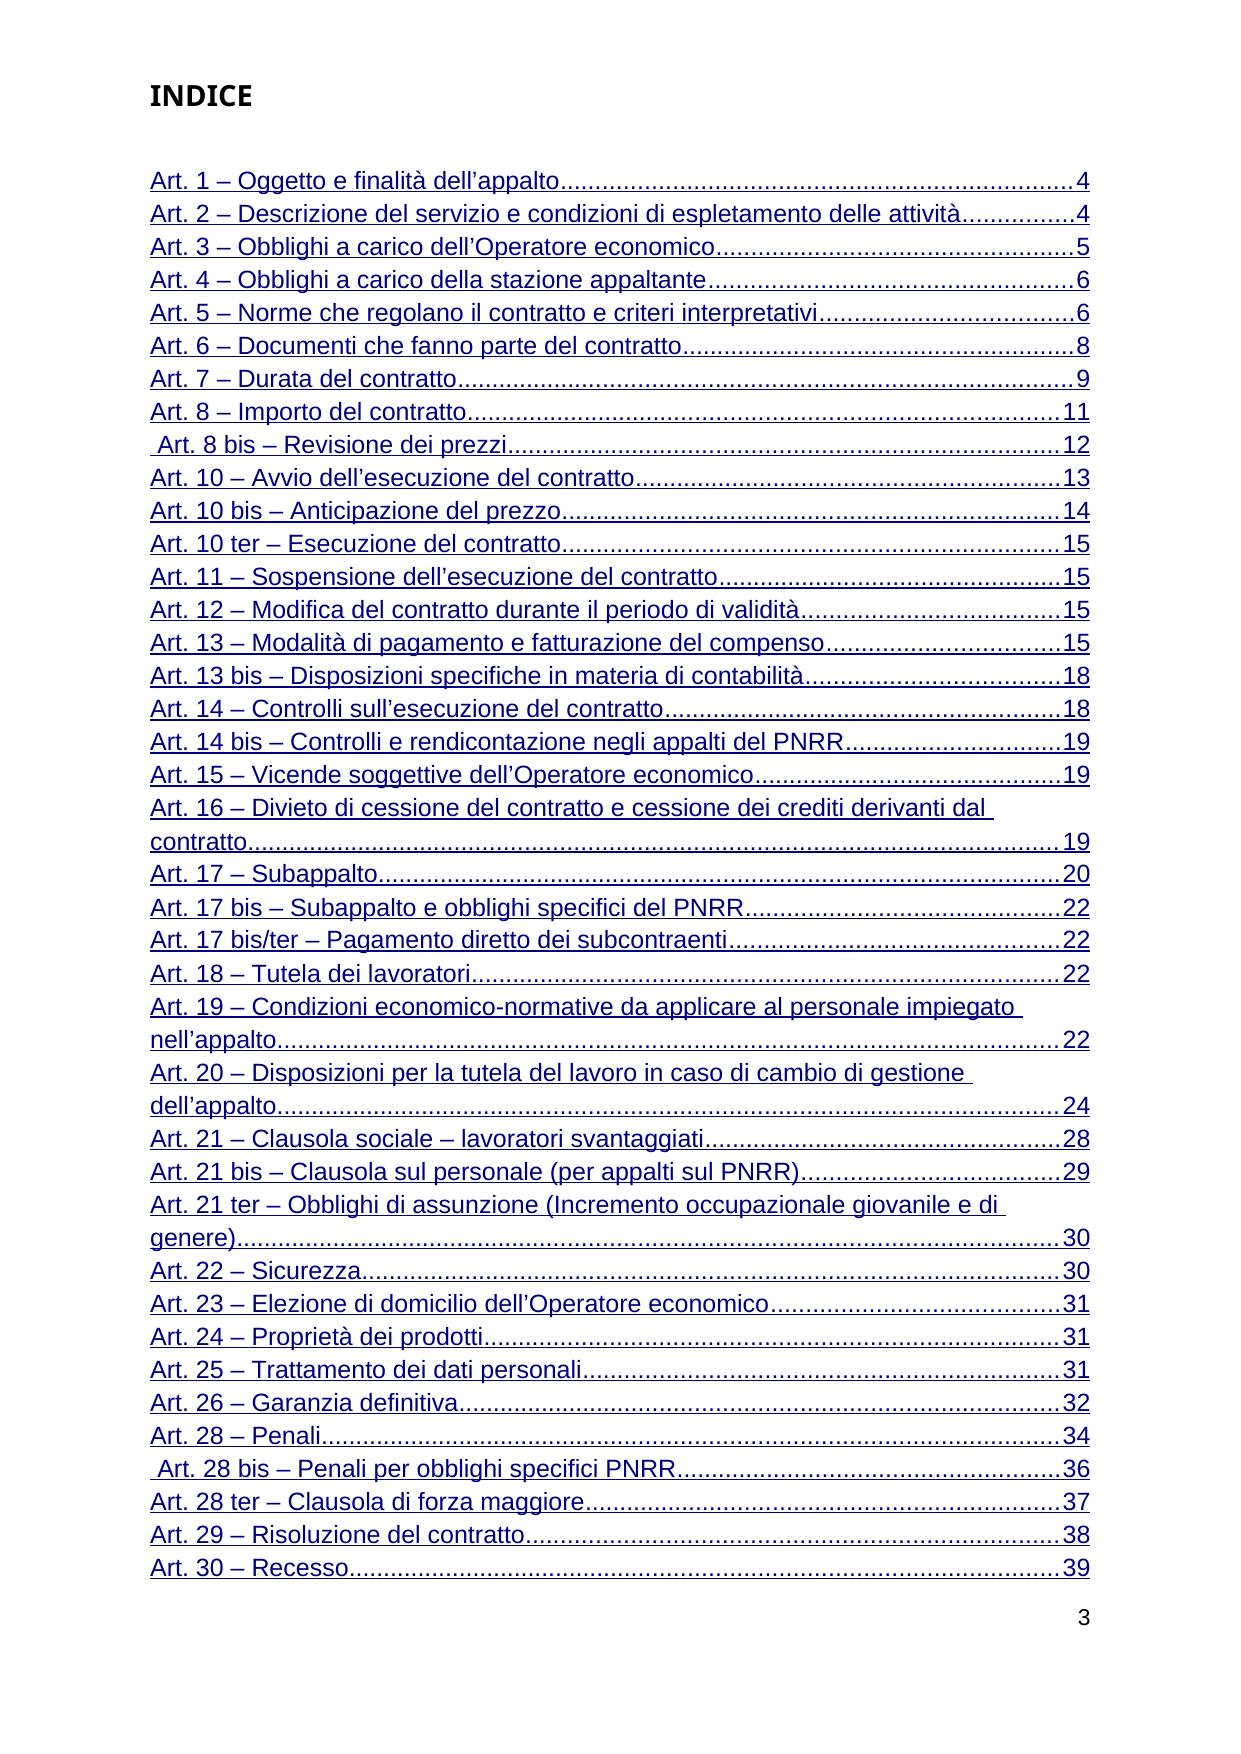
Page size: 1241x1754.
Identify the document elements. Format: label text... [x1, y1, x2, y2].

text Art. 15 – Vicende soggettive dell’Operatore economico 19 [150, 760, 1090, 785]
text Art. 8 – Importo del contratto 11 [150, 397, 1090, 422]
text Art. 17 – Subappalto 20 [150, 859, 1090, 884]
text Art. 1 – Oggetto e finalità dell’appalto 4 [150, 166, 1090, 191]
text Art. 5 – Norme che regolano il contratto e criteri interpretativi 6 [150, 298, 1090, 323]
text Art. 28 bis – Penali per obblighi specifici PNRR 36 [150, 1454, 1090, 1479]
text Art. 10 – Avvio dell’esecuzione del contratto 13 [150, 463, 1090, 488]
text Art. 14 bis – Controlli e rendicontazione negli appalti del PNRR 19 [150, 727, 1090, 752]
text Art. 21 bis – Clausola sul personale (per appalti sul PNRR) 29 [150, 1157, 1090, 1182]
text Art. 8 bis – Revisione dei prezzi 12 [150, 430, 1090, 455]
text Art. 20 – Disposizioni per la tutela del lavoro in caso di cambio di gestione dell’appalto 24 [150, 1058, 1090, 1116]
text Art. 4 – Obblighi a carico della stazione appaltante 6 [150, 265, 1090, 290]
text Art. 18 – Tutela dei lavoratori 22 [150, 958, 1090, 984]
text Art. 21 ter – Obblighi di assunzione (Incremento occupazionale giovanile e di genere) 30 [150, 1190, 1090, 1248]
text Art. 19 – Condizioni economico-normative da applicare al personale impiegato nell’appalto 22 [150, 992, 1090, 1050]
text Art. 2 – Descrizione del servizio e condizioni di espletamento delle attività 4 [150, 199, 1090, 224]
text Art. 29 – Risoluzione del contratto 38 [150, 1520, 1090, 1545]
text Art. 23 – Elezione di domicilio dell’Operatore economico 31 [150, 1289, 1090, 1314]
text Art. 17 bis – Subappalto e obblighi specifici del PNRR 22 [150, 892, 1090, 918]
text Art. 12 – Modifica del contratto durante il periodo di validità 15 [150, 595, 1090, 620]
text Art. 28 ter – Clausola di forza maggiore 37 [150, 1487, 1090, 1512]
text Art. 10 bis – Anticipazione del prezzo 14 [150, 496, 1090, 521]
text Art. 7 – Durata del contratto 9 [150, 364, 1090, 389]
text Art. 25 – Trattamento dei dati personali 31 [150, 1355, 1090, 1380]
text Art. 13 bis – Disposizioni specifiche in materia di contabilità 18 [150, 661, 1090, 686]
text Art. 14 – Controlli sull’esecuzione del contratto 18 [150, 694, 1090, 719]
text Art. 22 – Sicurezza 30 [150, 1256, 1090, 1281]
text Art. 30 – Recesso 39 [150, 1553, 1090, 1578]
text Art. 6 – Documenti che fanno parte del contratto 8 [150, 331, 1090, 356]
text Art. 11 – Sospensione dell’esecuzione del contratto 15 [150, 562, 1090, 587]
text Art. 26 – Garanzia definitiva 32 [150, 1388, 1090, 1413]
text Art. 3 – Obblighi a carico dell’Operatore economico 5 [150, 232, 1090, 257]
text Art. 28 – Penali 34 [150, 1421, 1090, 1446]
text Art. 24 – Proprietà dei prodotti 31 [150, 1322, 1090, 1347]
text Art. 16 – Divieto di cessione del contratto e cessione dei crediti derivanti dal contratto 19 [150, 793, 1090, 851]
text Art. 13 – Modalità di pagamento e fatturazione del compenso 15 [150, 628, 1090, 653]
text Art. 10 ter – Esecuzione del contratto 15 [150, 529, 1090, 554]
text Art. 17 bis/ter – Pagamento diretto dei subcontraenti 22 [150, 926, 1090, 950]
text INDICE [150, 75, 1090, 115]
text Art. 21 – Clausola sociale – lavoratori svantaggiati 28 [150, 1124, 1090, 1149]
